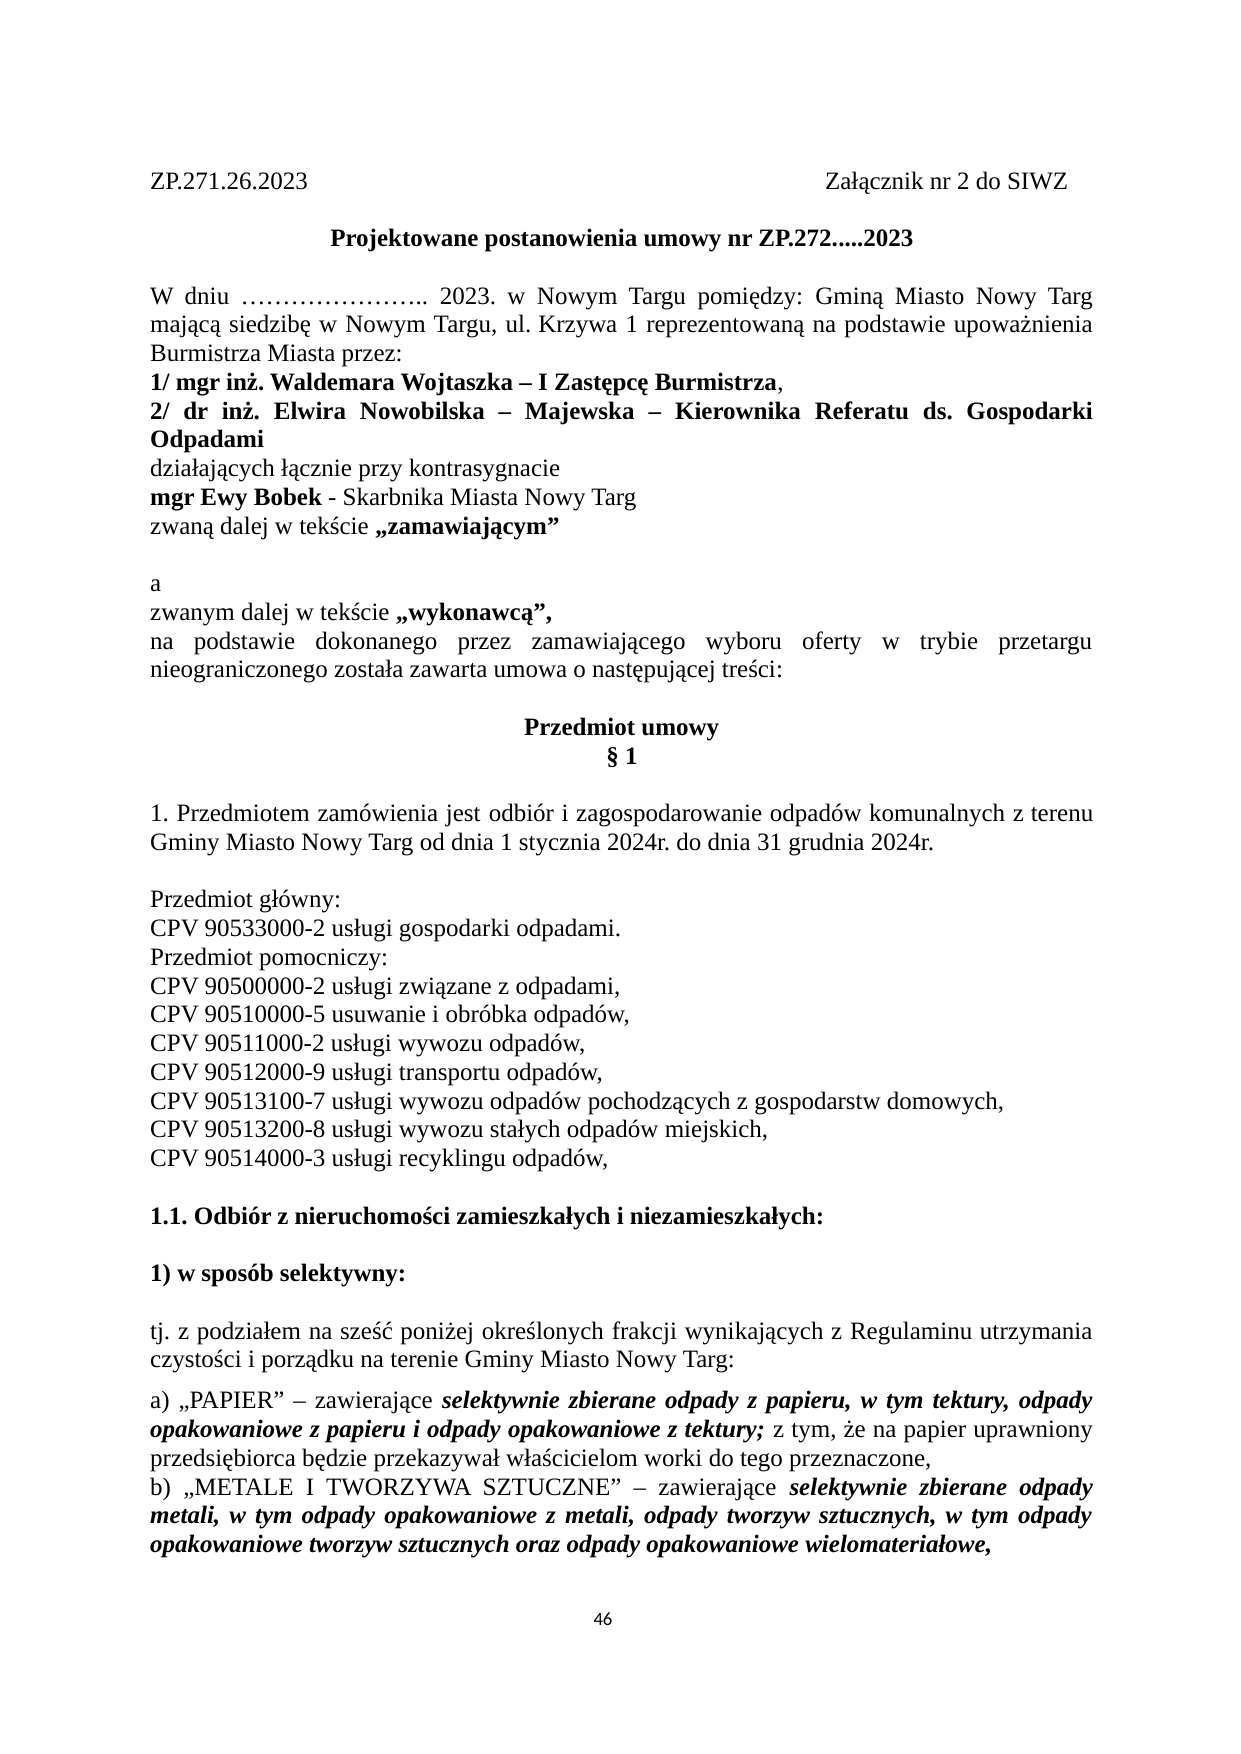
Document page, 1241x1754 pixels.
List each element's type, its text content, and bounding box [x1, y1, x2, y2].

text CPV 90511000-2 usługi wywozu odpadów, [150, 1028, 1093, 1057]
text CPV 90500000-2 usługi związane z odpadami, [150, 971, 1093, 999]
text ZP.271.26.2023 Załącznik nr 2 do SIWZ [150, 166, 1093, 194]
text na podstawie dokonanego przez zamawiającego wyboru oferty w trybie przetargu nieograniczonego została zawarta umowa o następującej treści: [150, 626, 1093, 683]
text Przedmiot główny: [150, 884, 1093, 913]
text CPV 90512000-9 usługi transportu odpadów, [150, 1057, 1093, 1086]
text CPV 90513100-7 usługi wywozu odpadów pochodzących z gospodarstw domowych, [150, 1086, 1093, 1114]
text 1) w sposób selektywny: [150, 1258, 1093, 1287]
text § 1 [150, 741, 1093, 769]
text CPV 90510000-5 usuwanie i obróbka odpadów, [150, 999, 1093, 1028]
text W dniu ………………….. 2023. w Nowym Targu pomiędzy: Gminą Miasto Nowy Targ mającą siedzibę w Nowym Targu, ul. Krzywa 1 reprezentowaną na podstawie upoważnienia Burmistrza Miasta przez: [150, 281, 1093, 367]
text 2/ dr inż. Elwira Nowobilska – Majewska – Kierownika Referatu ds. Gospodarki Odpadami [150, 396, 1093, 453]
text b) „METALE I TWORZYWA SZTUCZNE” – zawierające selektywnie zbierane odpady metali, w tym odpady opakowaniowe z metali, odpady tworzyw sztucznych, w tym odpady opakowaniowe tworzyw sztucznych oraz odpady opakowaniowe wielomateriałowe, [150, 1472, 1093, 1558]
text 1.1. Odbiór z nieruchomości zamieszkałych i niezamieszkałych: [150, 1201, 1093, 1229]
text a [150, 568, 1093, 597]
text zwaną dalej w tekście „zamawiającym” [150, 511, 1093, 539]
text 1. Przedmiotem zamówienia jest odbiór i zagospodarowanie odpadów komunalnych z terenu Gminy Miasto Nowy Targ od dnia 1 stycznia 2024r. do dnia 31 grudnia 2024r. [150, 798, 1093, 856]
text 1/ mgr inż. Waldemara Wojtaszka – I Zastępcę Burmistrza, [150, 367, 1093, 396]
text Przedmiot umowy [150, 712, 1093, 741]
text CPV 90513200-8 usługi wywozu stałych odpadów miejskich, [150, 1114, 1093, 1143]
text zwanym dalej w tekście „wykonawcą”, [150, 597, 1093, 626]
text CPV 90514000-3 usługi recyklingu odpadów, [150, 1143, 1093, 1172]
text a) „PAPIER” – zawierające selektywnie zbierane odpady z papieru, w tym tektury, odpady opakowaniowe z papieru i odpady opakowaniowe z tektury; z tym, że na papier uprawniony przedsiębiorca będzie przekazywał właścicielom worki do tego przeznaczone, [150, 1386, 1093, 1472]
text działających łącznie przy kontrasygnacie [150, 453, 1093, 482]
text Przedmiot pomocniczy: [150, 942, 1093, 971]
text CPV 90533000-2 usługi gospodarki odpadami. [150, 913, 1093, 942]
text tj. z podziałem na sześć poniżej określonych frakcji wynikających z Regulaminu utrzymania czystości i porządku na terenie Gminy Miasto Nowy Targ: [150, 1316, 1093, 1373]
text mgr Ewy Bobek - Skarbnika Miasta Nowy Targ [150, 482, 1093, 511]
text Projektowane postanowienia umowy nr ZP.272.....2023 [150, 223, 1093, 252]
